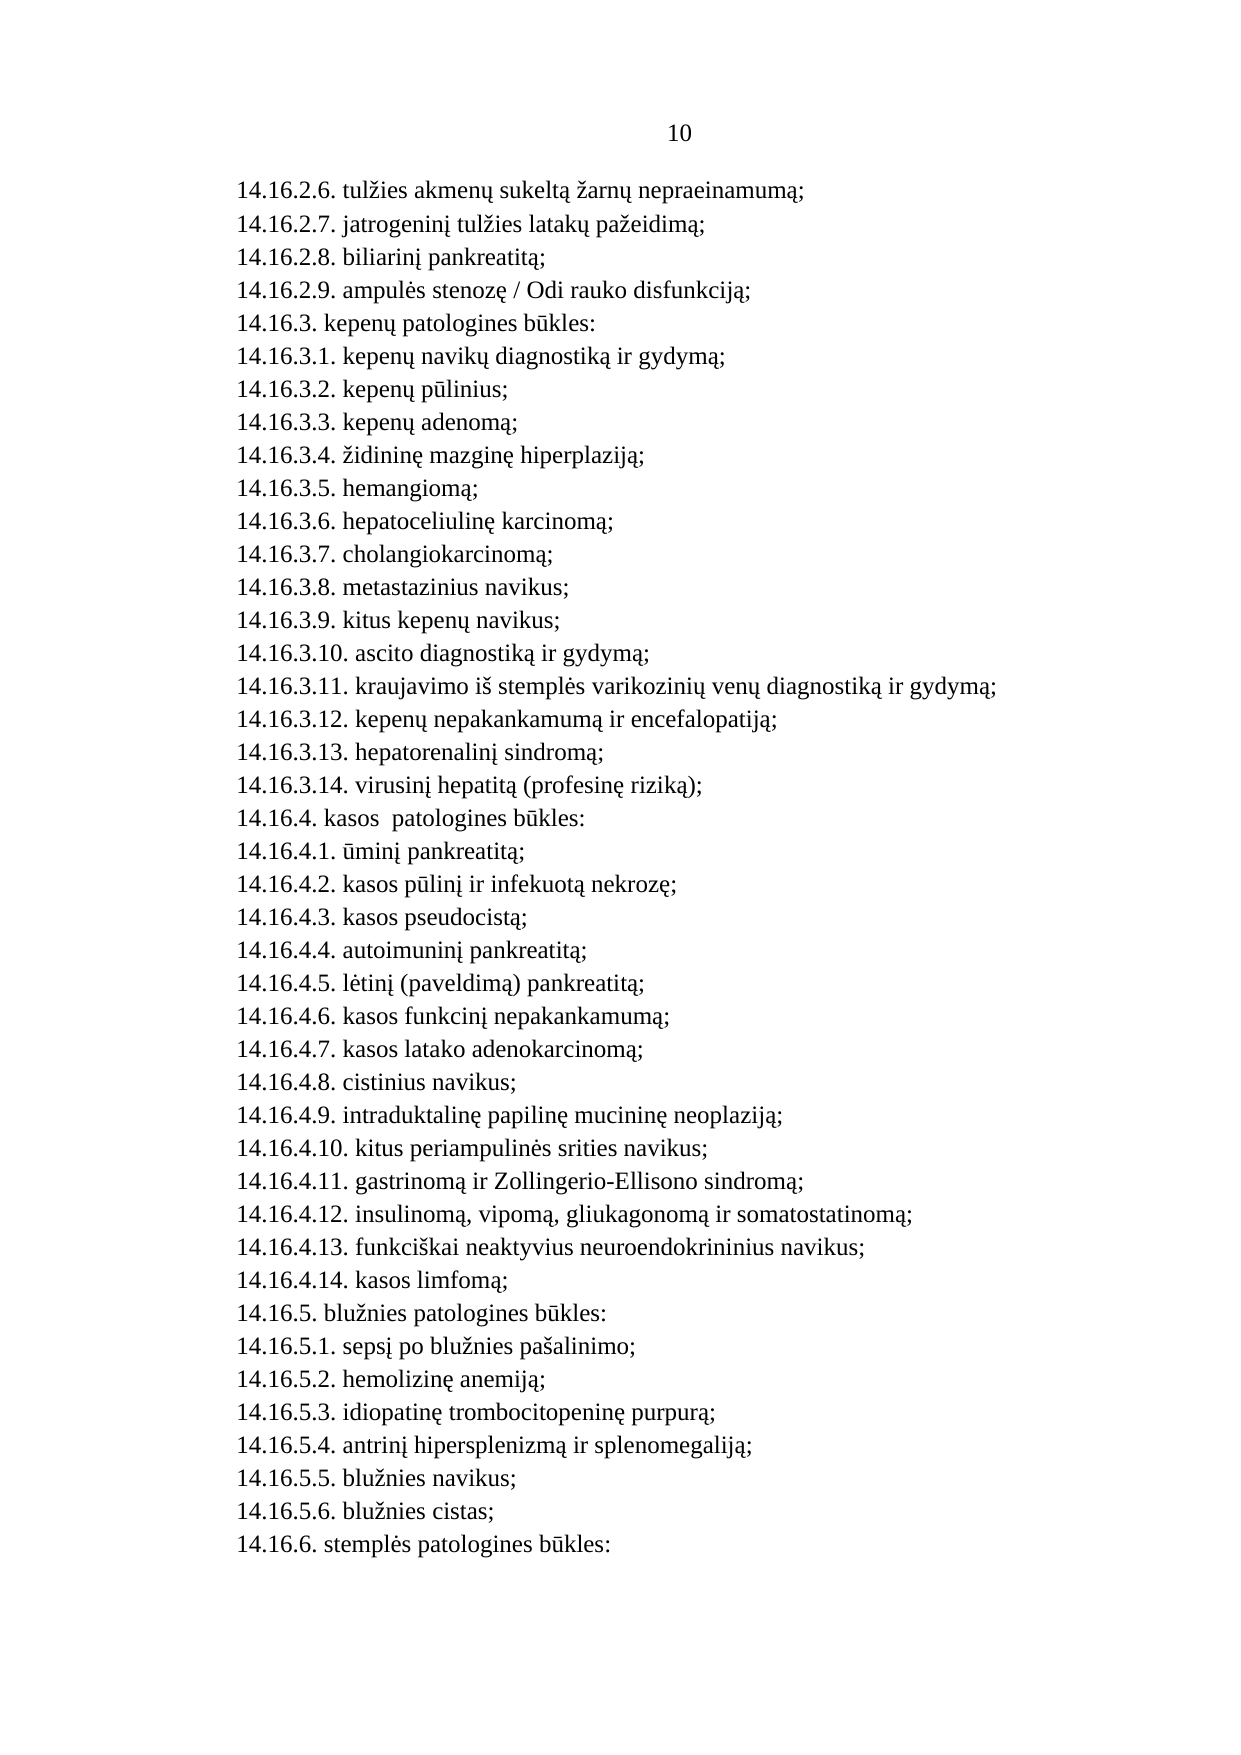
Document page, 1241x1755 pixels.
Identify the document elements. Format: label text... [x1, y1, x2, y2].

text 14.16.5.3. idiopatinę trombocitopeninę purpurą; [177, 1397, 1181, 1426]
text 14.16.3.13. hepatorenalinį sindromą; [177, 737, 1181, 766]
text 14.16.3.8. metastazinius navikus; [177, 572, 1181, 601]
text 14.16.4.13. funkciškai neaktyvius neuroendokrininius navikus; [177, 1232, 1181, 1261]
text 14.16.3.3. kepenų adenomą; [177, 407, 1181, 436]
text 14.16.5.5. blužnies navikus; [177, 1463, 1181, 1492]
text 14.16.3.4. židininę mazginę hiperplaziją; [177, 440, 1181, 468]
text 14.16.5.1. sepsį po blužnies pašalinimo; [177, 1331, 1181, 1360]
text 14.16.3.2. kepenų pūlinius; [177, 374, 1181, 402]
text 14.16.2.7. jatrogeninį tulžies latakų pažeidimą; [177, 209, 1181, 237]
text 14.16.2.6. tulžies akmenų sukeltą žarnų nepraeinamumą; [177, 176, 1181, 204]
text 14.16.3. kepenų patologines būkles: [177, 308, 1181, 336]
text 14.16.5. blužnies patologines būkles: [177, 1298, 1181, 1327]
text 14.16.4.14. kasos limfomą; [177, 1265, 1181, 1294]
text 14.16.3.11. kraujavimo iš stemplės varikozinių venų diagnostiką ir gydymą; [177, 671, 1181, 700]
text 14.16.4.12. insulinomą, vipomą, gliukagonomą ir somatostatinomą; [177, 1199, 1181, 1228]
text 14.16.4.2. kasos pūlinį ir infekuotą nekrozę; [177, 869, 1181, 898]
text 14.16.4.7. kasos latako adenokarcinomą; [177, 1034, 1181, 1063]
text 14.16.4.1. ūminį pankreatitą; [177, 836, 1181, 865]
text 14.16.3.10. ascito diagnostiką ir gydymą; [177, 638, 1181, 667]
text 14.16.3.14. virusinį hepatitą (profesinę riziką); [177, 770, 1181, 799]
text 14.16.4.4. autoimuninį pankreatitą; [177, 935, 1181, 964]
text 14.16.6. stemplės patologines būkles: [177, 1529, 1181, 1558]
text 14.16.5.6. blužnies cistas; [177, 1496, 1181, 1525]
text 14.16.3.5. hemangiomą; [177, 473, 1181, 502]
text 14.16.3.1. kepenų navikų diagnostiką ir gydymą; [177, 341, 1181, 369]
text 14.16.3.6. hepatoceliulinę karcinomą; [177, 506, 1181, 534]
text 14.16.2.8. biliarinį pankreatitą; [177, 242, 1181, 270]
text 14.16.5.2. hemolizinę anemiją; [177, 1364, 1181, 1393]
text 14.16.4.9. intraduktalinę papilinę mucininę neoplaziją; [177, 1100, 1181, 1129]
text 14.16.4.5. lėtinį (paveldimą) pankreatitą; [177, 968, 1181, 997]
text 14.16.2.9. ampulės stenozę / Odi rauko disfunkciją; [177, 275, 1181, 303]
text 14.16.3.9. kitus kepenų navikus; [177, 605, 1181, 634]
text 14.16.5.4. antrinį hipersplenizmą ir splenomegaliją; [177, 1430, 1181, 1459]
text 14.16.4.10. kitus periampulinės srities navikus; [177, 1133, 1181, 1162]
text 14.16.3.12. kepenų nepakankamumą ir encefalopatiją; [177, 704, 1181, 733]
text 14.16.4.11. gastrinomą ir Zollingerio-Ellisono sindromą; [177, 1166, 1181, 1195]
text 14.16.4.3. kasos pseudocistą; [177, 902, 1181, 931]
text 14.16.4.8. cistinius navikus; [177, 1067, 1181, 1096]
text 14.16.3.7. cholangiokarcinomą; [177, 539, 1181, 568]
text 14.16.4. kasos patologines būkles: [177, 803, 1181, 832]
text 14.16.4.6. kasos funkcinį nepakankamumą; [177, 1001, 1181, 1030]
